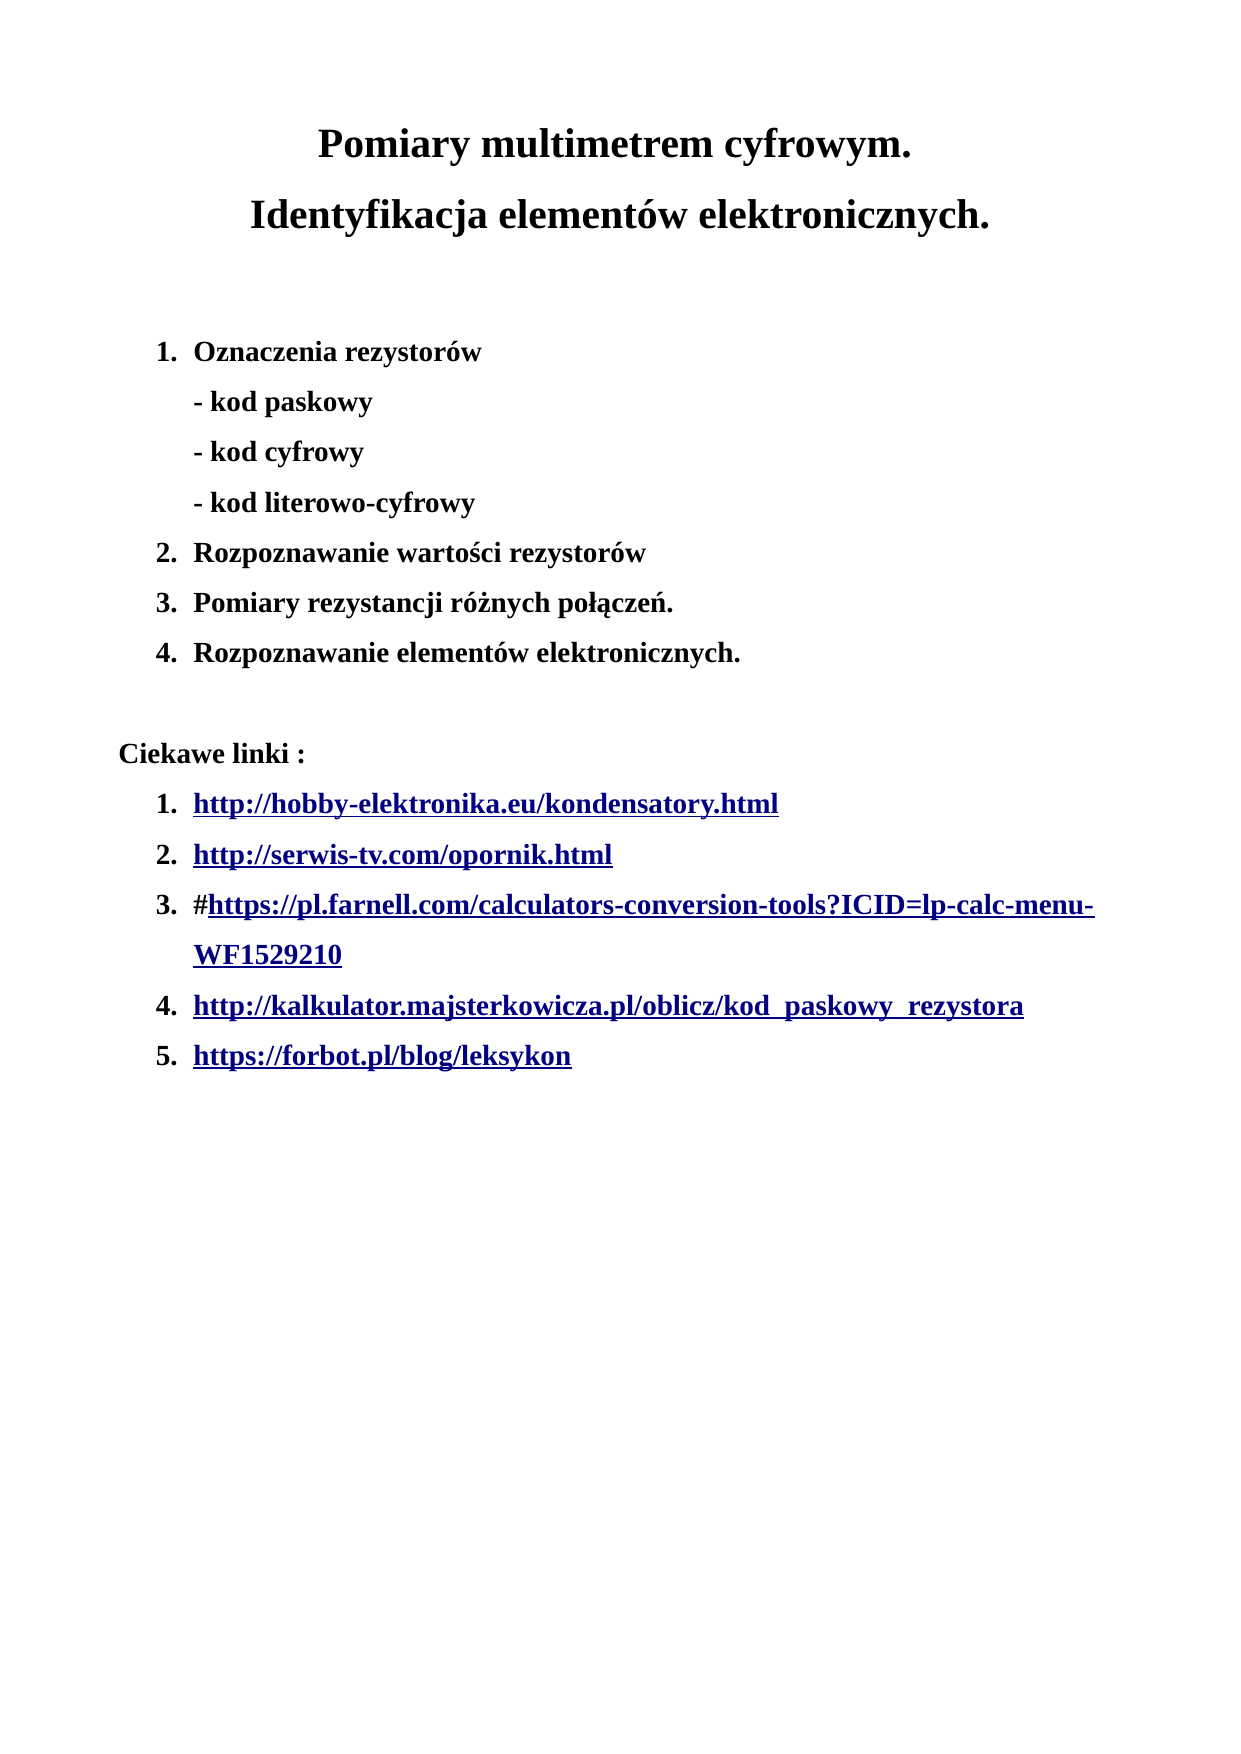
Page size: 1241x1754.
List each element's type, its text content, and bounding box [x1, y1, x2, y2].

text Pomiary multimetrem cyfrowym. Identyfikacja elementów elektronicznych. [118, 118, 1122, 238]
text Ciekawe linki : [118, 736, 1122, 770]
list #https://pl.farnell.com/calculators-conversion-tools?ICID=lp-calc-menu-WF1529210 [156, 887, 1122, 971]
list http://serwis-tv.com/opornik.html [156, 837, 1122, 870]
list - kod literowo-cyfrowy [156, 485, 1122, 518]
list Oznaczenia rezystorów [156, 334, 1122, 367]
list http://hobby-elektronika.eu/kondensatory.html [156, 787, 1122, 820]
list Pomiary rezystancji różnych połączeń. [156, 585, 1122, 619]
list - kod cyfrowy [156, 434, 1122, 468]
list https://forbot.pl/blog/leksykon [156, 1038, 1122, 1072]
list Rozpoznawanie elementów elektronicznych. [156, 636, 1122, 669]
list Rozpoznawanie wartości rezystorów [156, 535, 1122, 568]
list - kod paskowy [156, 384, 1122, 418]
list http://kalkulator.majsterkowicza.pl/oblicz/kod_paskowy_rezystora [156, 988, 1122, 1021]
